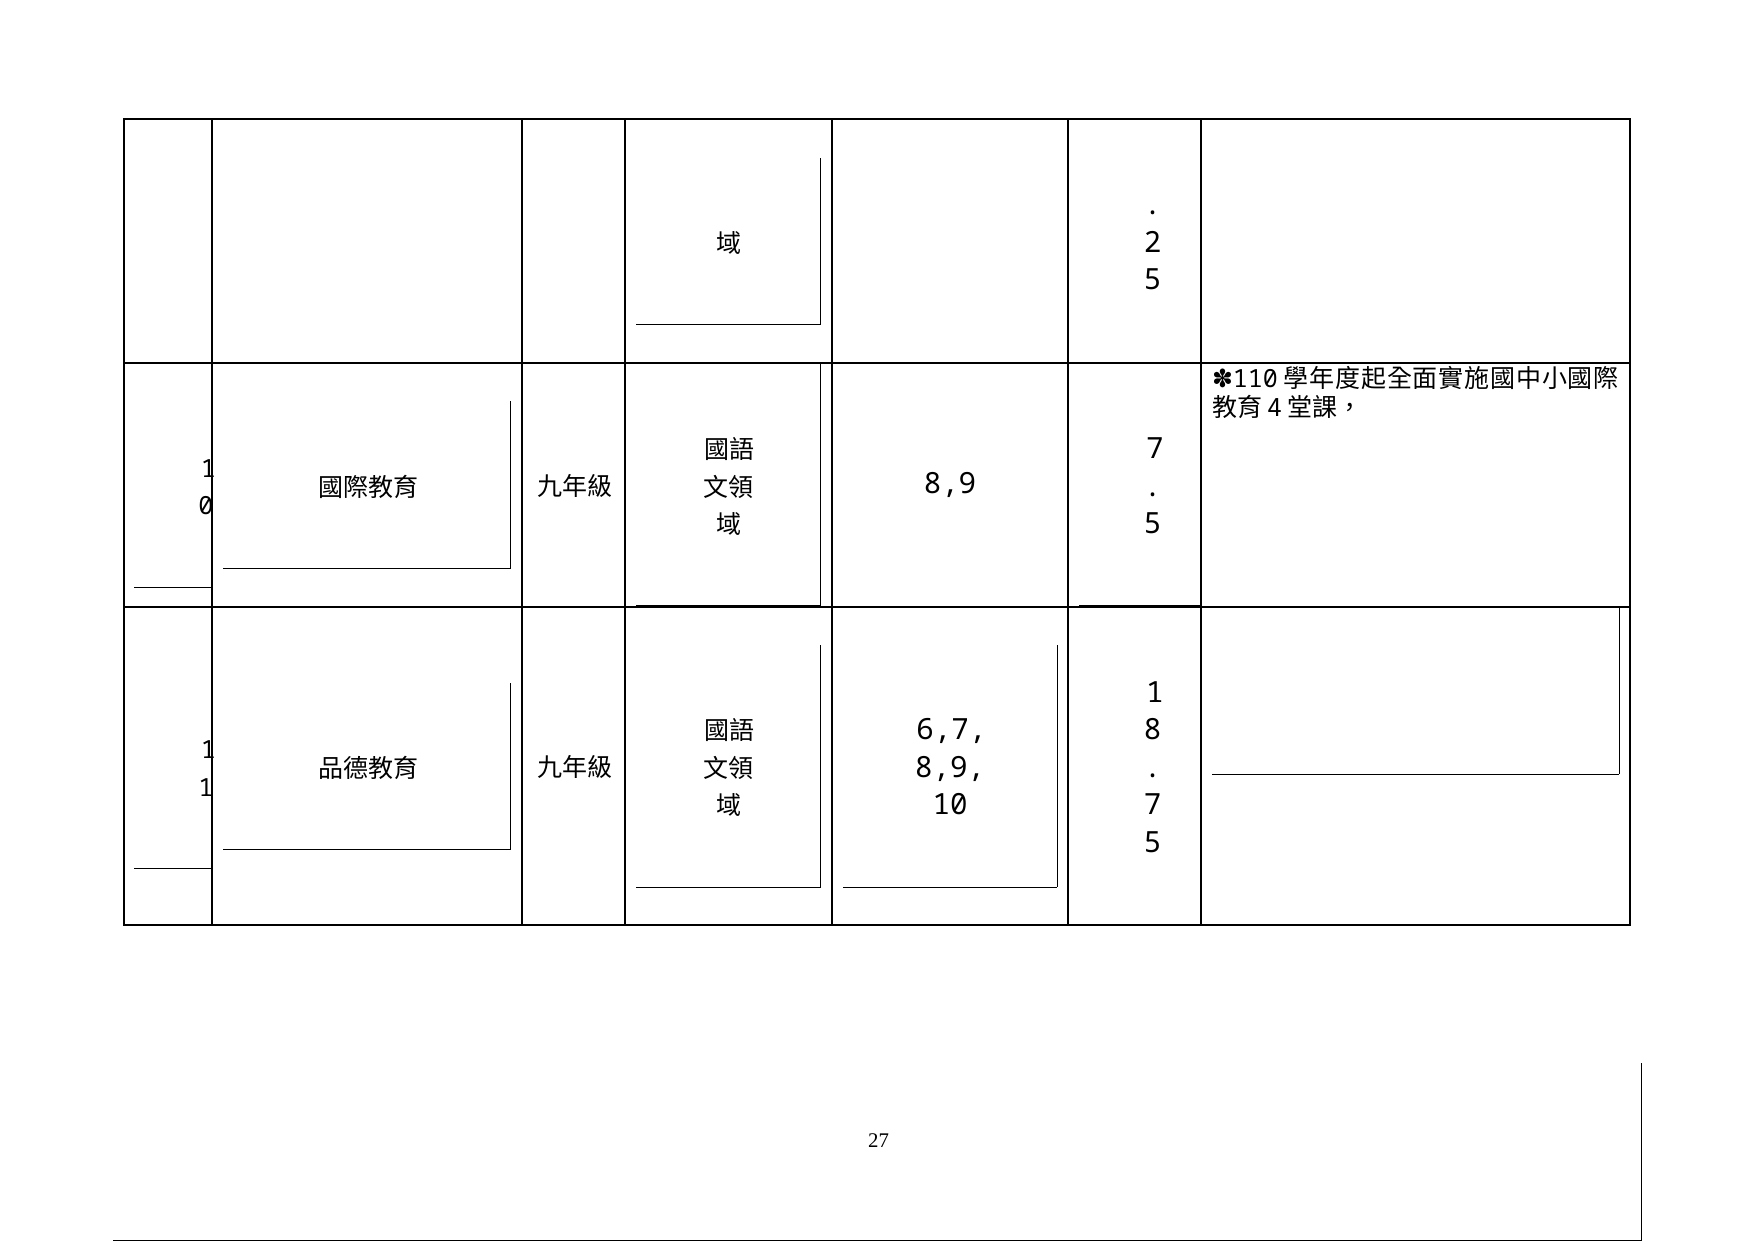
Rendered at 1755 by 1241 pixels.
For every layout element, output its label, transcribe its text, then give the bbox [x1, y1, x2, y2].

table_cell .25 [1069, 120, 1200, 362]
table_cell 國語文領域 [626, 608, 831, 924]
table_cell [833, 120, 1067, 362]
table_cell 11 [125, 608, 211, 924]
table_cell 國語文領域 [626, 364, 820, 606]
table_cell 國際教育 [213, 364, 521, 606]
table_cell 10 [125, 364, 211, 606]
table_cell 九年級 [523, 364, 624, 606]
table_cell [1202, 120, 1629, 362]
table_cell 9 [125, 120, 211, 362]
table_cell 6,7,8,9,10 [833, 608, 1067, 924]
table_cell 域 [626, 120, 831, 362]
table_cell [1202, 608, 1629, 924]
table_cell [821, 364, 831, 606]
table_cell [523, 120, 624, 362]
table_cell 7.5 [1069, 364, 1200, 606]
table_cell ✽110學年度起全面實施國中小國際教育4堂課， [1202, 364, 1629, 606]
table_cell [213, 120, 521, 362]
table_cell 九年級 [523, 608, 624, 924]
table_cell 8,9 [833, 364, 1067, 606]
table_cell 18.75 [1069, 608, 1200, 924]
table_cell 品德教育 [213, 608, 521, 924]
